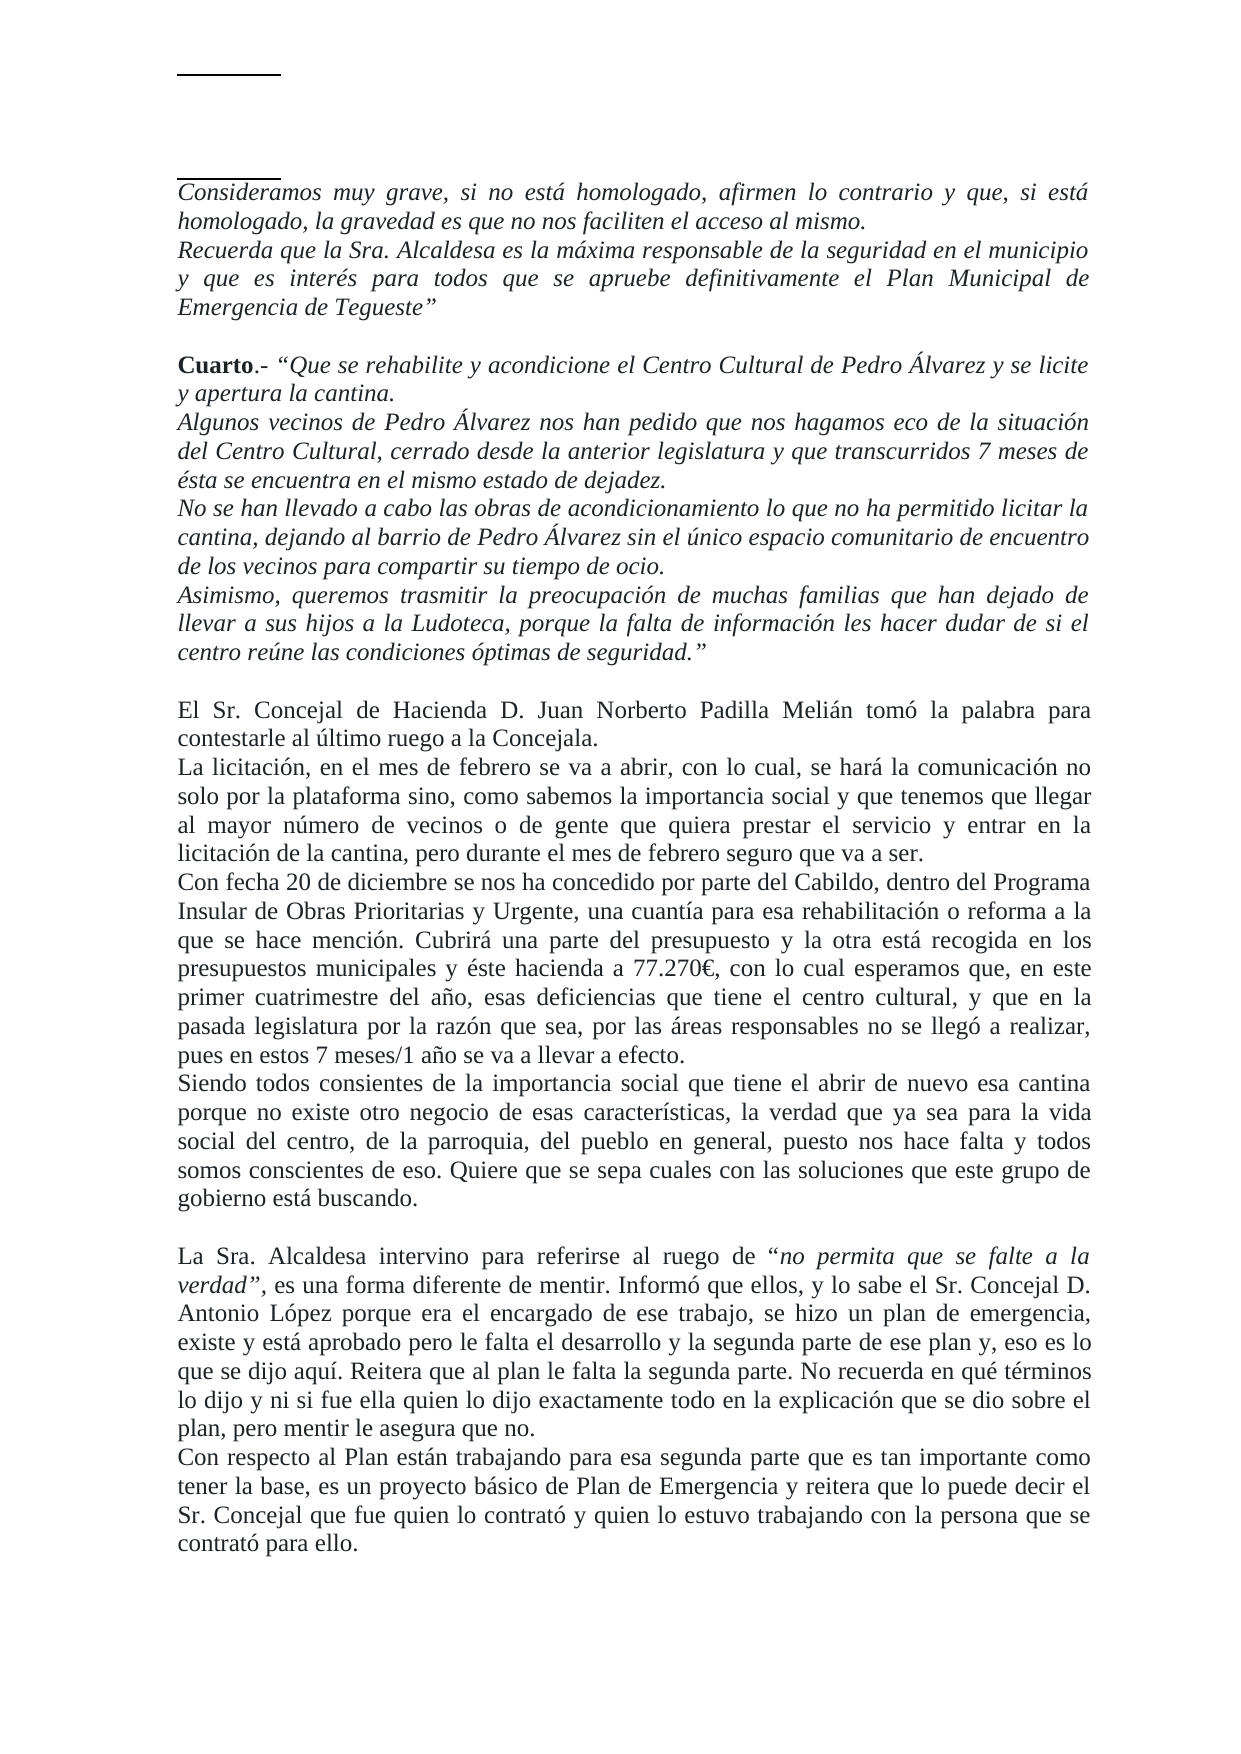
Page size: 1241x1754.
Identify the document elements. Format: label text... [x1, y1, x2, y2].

text Recuerda que la Sra. Alcaldesa es la máxima responsable de la seguridad en el municipio y que es interés para todos que se apruebe definitivamente el Plan Municipal de Emergencia de Tegueste” [177, 235, 1092, 321]
text Consideramos muy grave, si no está homologado, afirmen lo contrario y que, si está homologado, la gravedad es que no nos faciliten el acceso al mismo. [177, 177, 1092, 235]
text Algunos vecinos de Pedro Álvarez nos han pedido que nos hagamos eco de la situación del Centro Cultural, cerrado desde la anterior legislatura y que transcurridos 7 meses de ésta se encuentra en el mismo estado de dejadez. [177, 407, 1092, 493]
text Siendo todos consientes de la importancia social que tiene el abrir de nuevo esa cantina porque no existe otro negocio de esas características, la verdad que ya sea para la vida social del centro, de la parroquia, del pueblo en general, puesto nos hace falta y todos somos conscientes de eso. Quiere que se sepa cuales con las soluciones que este grupo de gobierno está buscando. [177, 1068, 1092, 1212]
text Cuarto.- “Que se rehabilite y acondicione el Centro Cultural de Pedro Álvarez y se licite y apertura la cantina. [177, 350, 1092, 407]
text La licitación, en el mes de febrero se va a abrir, con lo cual, se hará la comunicación no solo por la plataforma sino, como sabemos la importancia social y que tenemos que llegar al mayor número de vecinos o de gente que quiera prestar el servicio y entrar en la licitación de la cantina, pero durante el mes de febrero seguro que va a ser. [177, 752, 1092, 867]
text La Sra. Alcaldesa intervino para referirse al ruego de “no permita que se falte a la verdad”, es una forma diferente de mentir. Informó que ellos, y lo sabe el Sr. Concejal D. Antonio López porque era el encargado de ese trabajo, se hizo un plan de emergencia, existe y está aprobado pero le falta el desarrollo y la segunda parte de ese plan y, eso es lo que se dijo aquí. Reitera que al plan le falta la segunda parte. No recuerda en qué términos lo dijo y ni si fue ella quien lo dijo exactamente todo en la explicación que se dio sobre el plan, pero mentir le asegura que no. [177, 1241, 1092, 1442]
text El Sr. Concejal de Hacienda D. Juan Norberto Padilla Melián tomó la palabra para contestarle al último ruego a la Concejala. [177, 695, 1092, 752]
text Asimismo, queremos trasmitir la preocupación de muchas familias que han dejado de llevar a sus hijos a la Ludoteca, porque la falta de información les hacer dudar de si el centro reúne las condiciones óptimas de seguridad.” [177, 580, 1092, 666]
text Con respecto al Plan están trabajando para esa segunda parte que es tan importante como tener la base, es un proyecto básico de Plan de Emergencia y reitera que lo puede decir el Sr. Concejal que fue quien lo contrató y quien lo estuvo trabajando con la persona que se contrató para ello. [177, 1442, 1092, 1557]
text Con fecha 20 de diciembre se nos ha concedido por parte del Cabildo, dentro del Programa Insular de Obras Prioritarias y Urgente, una cuantía para esa rehabilitación o reforma a la que se hace mención. Cubrirá una parte del presupuesto y la otra está recogida en los presupuestos municipales y éste hacienda a 77.270€, con lo cual esperamos que, en este primer cuatrimestre del año, esas deficiencias que tiene el centro cultural, y que en la pasada legislatura por la razón que sea, por las áreas responsables no se llegó a realizar, pues en estos 7 meses/1 año se va a llevar a efecto. [177, 867, 1092, 1068]
text No se han llevado a cabo las obras de acondicionamiento lo que no ha permitido licitar la cantina, dejando al barrio de Pedro Álvarez sin el único espacio comunitario de encuentro de los vecinos para compartir su tiempo de ocio. [177, 493, 1092, 580]
